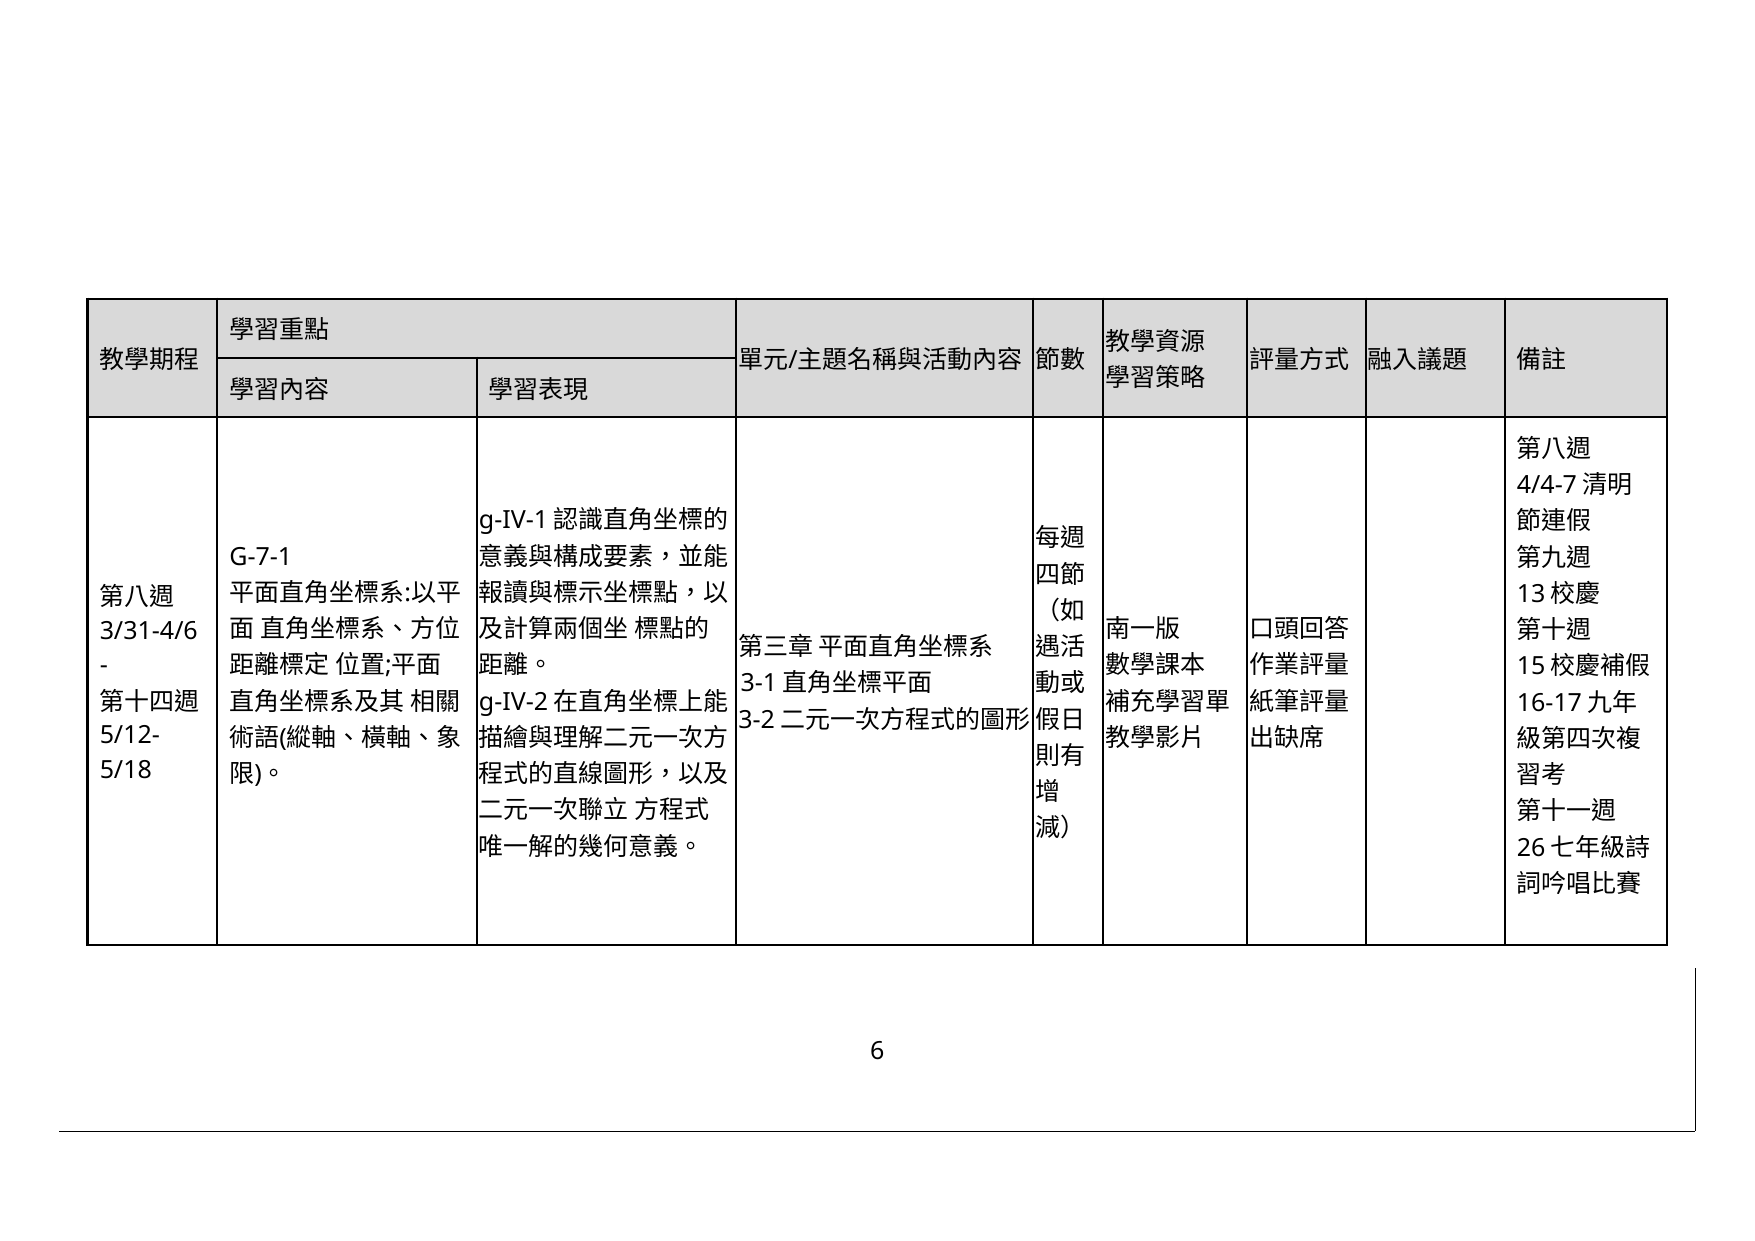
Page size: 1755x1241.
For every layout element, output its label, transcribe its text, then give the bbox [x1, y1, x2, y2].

table_cell G-7-1 平面直角坐標系:以平面 直角坐標系、方位距離標定 位置;平面直角坐標系及其 相關術語(縱軸、橫軸、象 限)。 [218, 418, 476, 944]
table_cell g-IV-1認識直角坐標的意義與構成要素，並能報讀與標示坐標點，以及計算兩個坐 標點的距離。 g-IV-2在直角坐標上能描繪與理解二元一次方程式的直線圖形，以及二元一次聯立 方程式唯一解的幾何意義。 [478, 418, 735, 944]
table_header 單元/主題名稱與活動內容 [737, 300, 1032, 416]
table_cell 學習內容 [218, 359, 476, 416]
table_cell 第八週 3/31-4/6 - 第十四週5/12-5/18 [89, 418, 216, 944]
table_header 評量方式 [1248, 300, 1365, 416]
table_header 學習重點 [218, 300, 735, 357]
table_cell [1367, 418, 1504, 944]
table_cell 南一版 數學課本 補充學習單 教學影片 [1104, 418, 1246, 944]
table_header 備註 [1506, 300, 1666, 416]
table_header 教學期程 [89, 300, 216, 416]
table_cell 第三章 平面直角坐標系 3-1直角坐標平面 3-2二元一次方程式的圖形 [737, 418, 1032, 944]
table_cell 學習表現 [478, 359, 735, 416]
table_header 節數 [1034, 300, 1102, 416]
table_header 融入議題 [1367, 300, 1504, 416]
table_header 教學資源 學習策略 [1104, 300, 1246, 416]
table_cell 第八週 4/4-7清明節連假 第九週 13校慶 第十週 15校慶補假 16-17九年級第四次複習考 第十一週 26七年級詩詞吟唱比賽 [1506, 418, 1666, 944]
table_cell 每週四節 （如遇活動或假日則有增減） [1034, 418, 1102, 944]
table_cell 口頭回答 作業評量 紙筆評量 出缺席 [1248, 418, 1365, 944]
